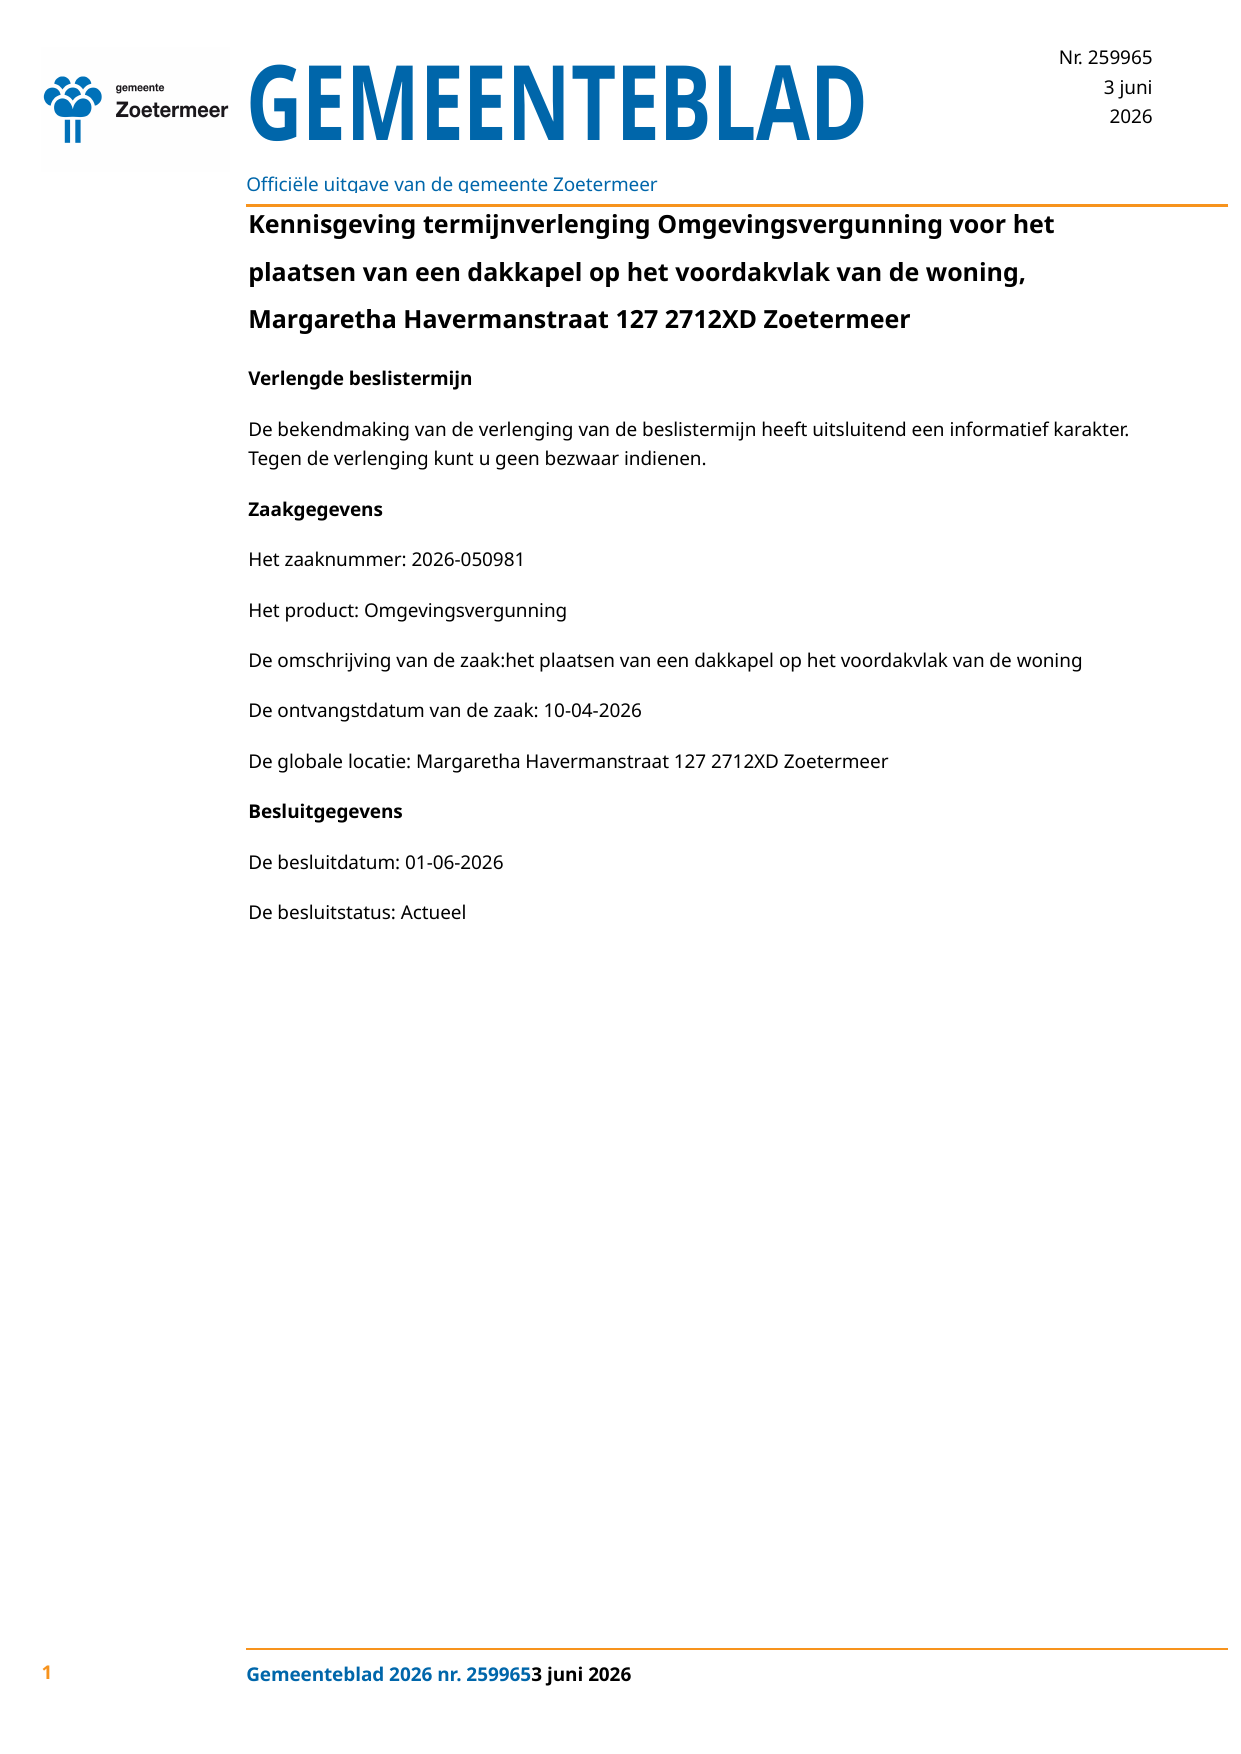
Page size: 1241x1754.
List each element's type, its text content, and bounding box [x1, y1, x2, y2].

text Verlengde beslistermijn [248, 366, 1152, 391]
text Het zaaknummer: 2026-050981 [248, 546, 1152, 572]
text Het product: Omgevingsvergunning [248, 597, 1152, 622]
text De besluitstatus: Actueel [248, 899, 1152, 925]
text De besluitdatum: 01-06-2026 [248, 849, 1152, 874]
text De bekendmaking van de verlenging van de beslistermijn heeft uitsluitend een informatief karakter. Tegen de verlenging kunt u geen bezwaar indienen. [248, 416, 1152, 471]
picture [41, 47, 231, 172]
text Besluitgegevens [248, 798, 1152, 824]
text De omschrijving van de zaak:het plaatsen van een dakkapel op het voordakvlak van de woning [248, 647, 1152, 673]
text De ontvangstdatum van de zaak: 10-04-2026 [248, 698, 1152, 723]
text Kennisgeving termijnverlenging Omgevingsvergunning voor het plaatsen van een dakkapel op het voordakvlak van de woning, Margaretha Havermanstraat 127 2712XD Zoetermeer [248, 207, 1152, 336]
text De globale locatie: Margaretha Havermanstraat 127 2712XD Zoetermeer [248, 748, 1152, 774]
text Zaakgegevens [248, 496, 1152, 522]
